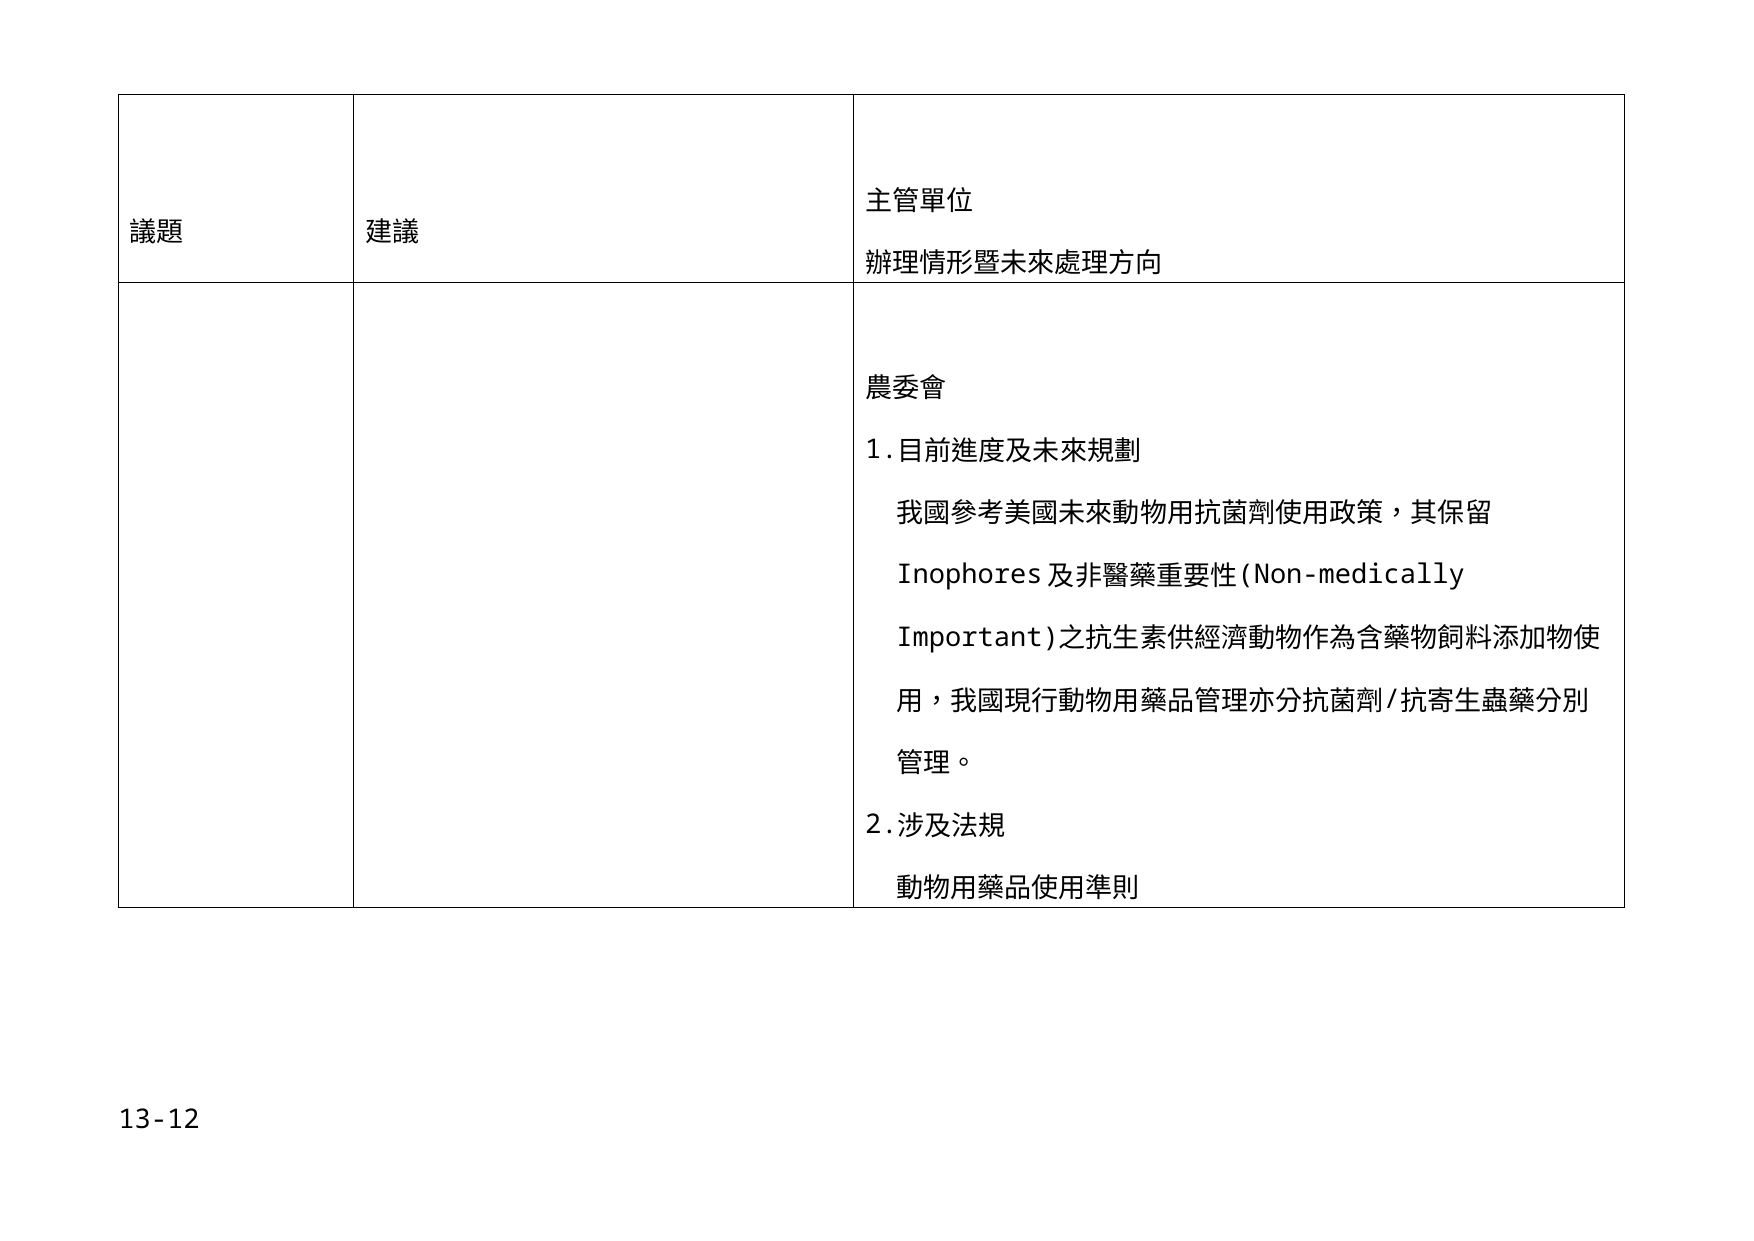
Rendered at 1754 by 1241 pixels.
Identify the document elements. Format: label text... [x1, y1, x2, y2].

table_cell [354, 283, 853, 907]
table_header 議題 [119, 95, 353, 282]
table_cell [119, 283, 353, 907]
table_header 建議 [354, 95, 853, 282]
table_cell 農委會 1.目前進度及未來規劃 我國參考美國未來動物用抗菌劑使用政策，其保留Inophores及非醫藥重要性(Non-medically Important)之抗生素供經濟動物作為含藥物飼料添加物使用，我國現行動物用藥品管理亦分抗菌劑/抗寄生蟲藥分別管理。 2.涉及法規 動物用藥品使用準則 [854, 283, 1624, 907]
table_header 主管單位 辦理情形暨未來處理方向 [854, 95, 1624, 282]
